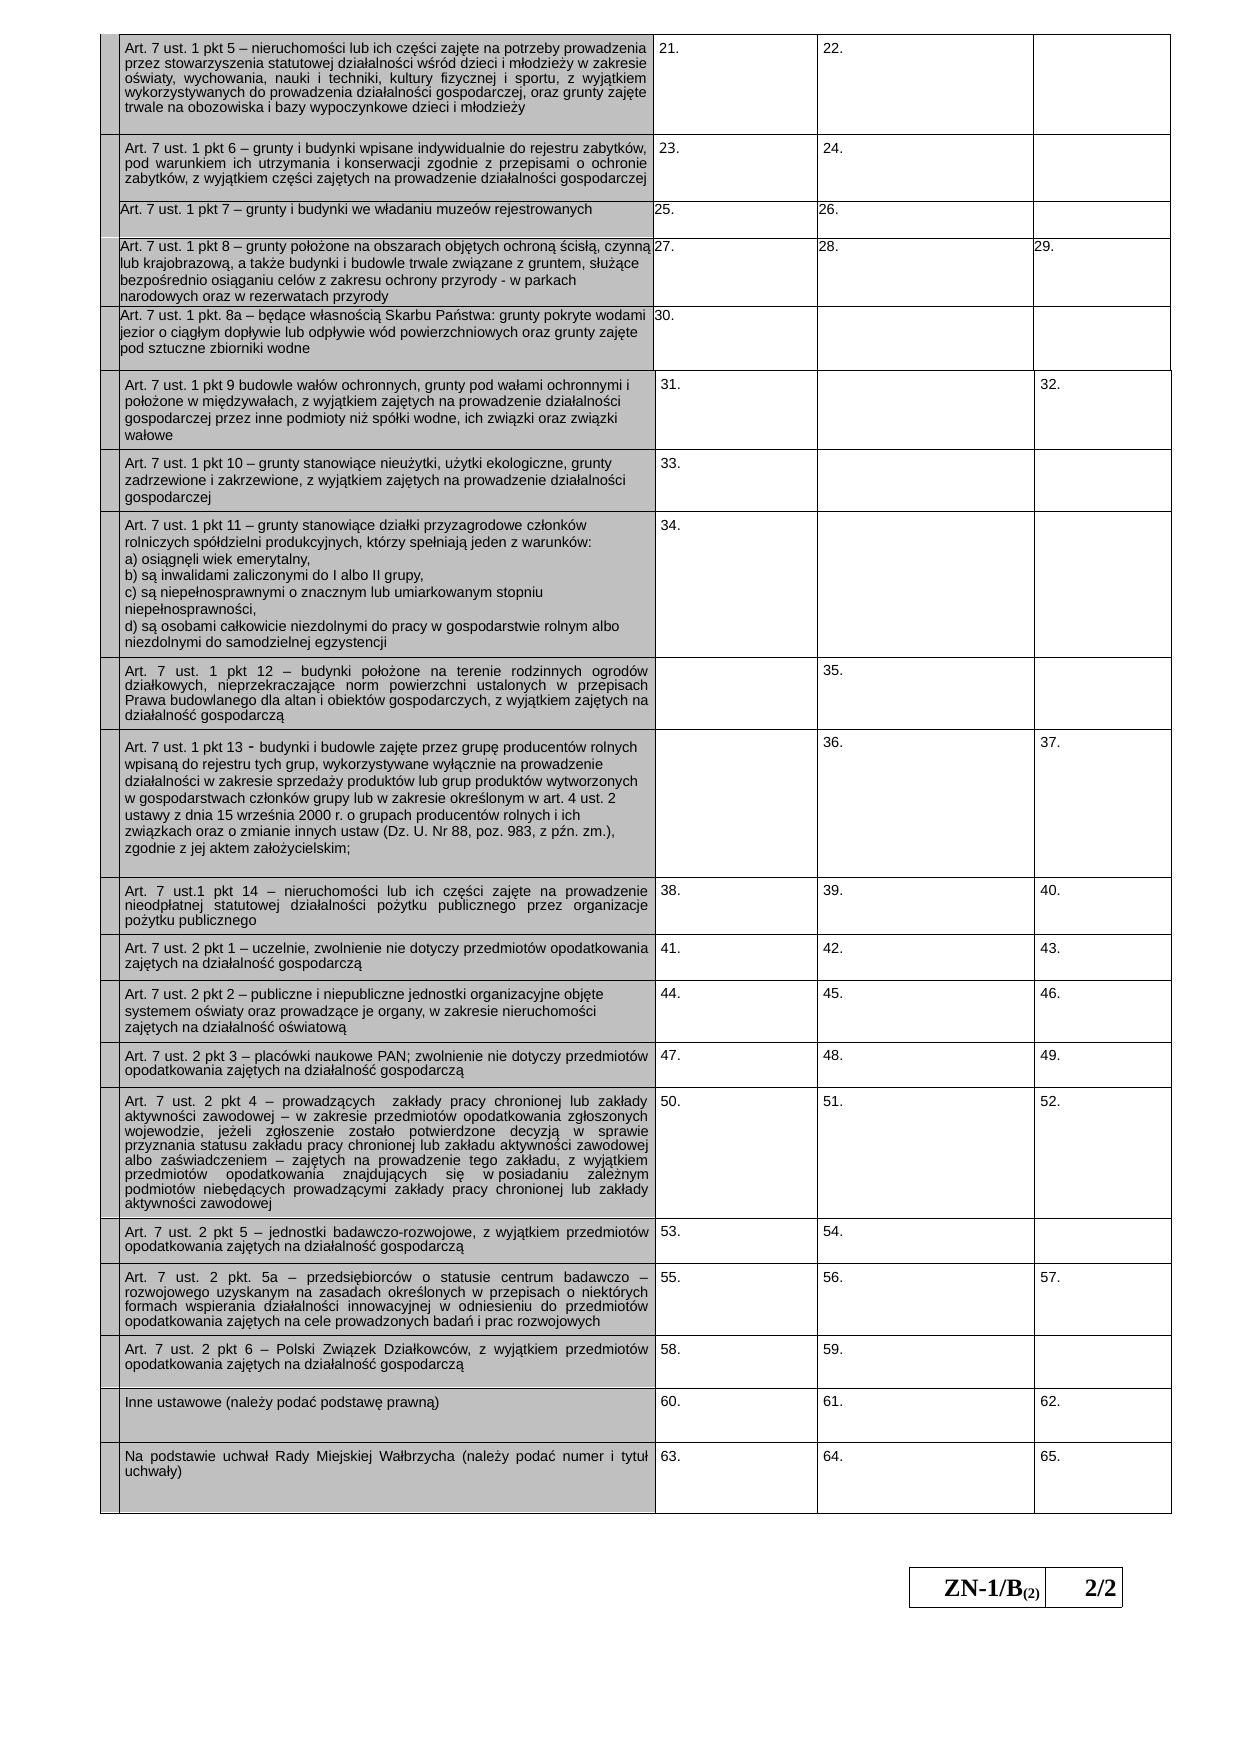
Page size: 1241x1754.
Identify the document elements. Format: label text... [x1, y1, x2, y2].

table_cell 22. [818, 35, 1033, 134]
table_cell [101, 238, 119, 306]
table_cell Art. 7 ust. 1 pkt 5 – nieruchomości lub ich części zajęte na potrzeby prowadzenia przez stowarzyszenia statutowej działalności wśród dzieci i młodzieży w zakresie oświaty, wychowania, nauki i techniki, kultury fizycznej i sportu, z wyjątkiem wykorzystywanych do prowadzenia działalności gospodarczej, oraz grunty zajęte trwale na obozowiska i bazy wypoczynkowe dzieci i młodzieży [120, 35, 653, 134]
table_cell 37. [1035, 730, 1171, 877]
table_cell [101, 1389, 119, 1442]
table_cell Inne ustawowe (należy podać podstawę prawną) [120, 1389, 655, 1442]
table_cell 25. [654, 202, 817, 237]
table_cell 47. [656, 1043, 817, 1087]
table_cell Art. 7 ust. 1 pkt. 8a – będące własnością Skarbu Państwa: grunty pokryte wodami jezior o ciągłym dopływie lub odpływie wód powierzchniowych oraz grunty zajęte pod sztuczne zbiorniki wodne [120, 307, 653, 370]
table_cell [101, 512, 119, 657]
table_cell Art. 7 ust. 2 pkt 3 – placówki naukowe PAN; zwolnienie nie dotyczy przedmiotów opodatkowania zajętych na działalność gospodarczą [120, 1043, 655, 1087]
table_cell 41. [656, 935, 817, 980]
table_cell [1034, 135, 1170, 201]
table_cell [1035, 1219, 1171, 1263]
table_header [818, 371, 1034, 449]
table_cell [101, 878, 119, 934]
table_cell Art. 7 ust. 1 pkt 7 – grunty i budynki we władaniu muzeów rejestrowanych [120, 202, 653, 237]
table_cell 27. [654, 239, 817, 306]
table_cell [101, 1043, 119, 1087]
table_cell 26. [818, 202, 1033, 237]
table_cell [1034, 35, 1170, 134]
table_cell [1034, 307, 1170, 370]
table_header [101, 371, 119, 449]
table_cell [101, 307, 119, 370]
table_cell 45. [818, 981, 1034, 1042]
table_cell Art. 7 ust. 1 pkt 12 – budynki położone na terenie rodzinnych ogrodów działkowych, nieprzekraczające norm powierzchni ustalonych w przepisach Prawa budowlanego dla altan i obiektów gospodarczych, z wyjątkiem zajętych na działalność gospodarczą [120, 658, 655, 729]
table_cell [656, 658, 817, 729]
table_cell Art. 7 ust. 2 pkt 4 – prowadzących zakłady pracy chronionej lub zakłady aktywności zawodowej – w zakresie przedmiotów opodatkowania zgłoszonych wojewodzie, jeżeli zgłoszenie zostało potwierdzone decyzją w sprawie przyznania statusu zakładu pracy chronionej lub zakładu aktywności zawodowej albo zaświadczeniem – zajętych na prowadzenie tego zakładu, z wyjątkiem przedmiotów opodatkowania znajdujących się w posiadaniu zależnym podmiotów niebędących prowadzącymi zakłady pracy chronionej lub zakłady aktywności zawodowej [120, 1088, 655, 1217]
table_cell [101, 450, 119, 511]
table_cell 23. [654, 135, 817, 201]
table_cell Art. 7 ust. 1 pkt 10 – grunty stanowiące nieużytki, użytki ekologiczne, grunty zadrzewione i zakrzewione, z wyjątkiem zajętych na prowadzenie działalności gospodarczej [120, 450, 655, 511]
table_cell [101, 1088, 119, 1217]
table_cell 62. [1035, 1389, 1171, 1442]
table_cell 35. [818, 658, 1034, 729]
table_cell [101, 1336, 119, 1387]
table_cell [101, 935, 119, 980]
table_cell 40. [1035, 878, 1171, 934]
table_cell Art. 7 ust.1 pkt 14 – nieruchomości lub ich części zajęte na prowadzenie nieodpłatnej statutowej działalności pożytku publicznego przez organizacje pożytku publicznego [120, 878, 655, 934]
table_cell [101, 1219, 119, 1263]
table_cell 64. [818, 1443, 1034, 1512]
table_cell 28. [818, 239, 1033, 306]
table_cell 36. [818, 730, 1034, 877]
table_cell 46. [1035, 981, 1171, 1042]
table_cell 61. [818, 1389, 1034, 1442]
table_cell 52. [1035, 1088, 1171, 1217]
table_cell 42. [818, 935, 1034, 980]
table_cell [101, 981, 119, 1042]
table_header Art. 7 ust. 1 pkt 9 budowle wałów ochronnych, grunty pod wałami ochronnymi i położone w międzywałach, z wyjątkiem zajętych na prowadzenie działalności gospodarczej przez inne podmioty niż spółki wodne, ich związki oraz związki wałowe [120, 371, 655, 449]
table_cell Art. 7 ust. 1 pkt 11 – grunty stanowiące działki przyzagrodowe członków rolniczych spółdzielni produkcyjnych, którzy spełniają jeden z warunków: a) osiągnęli wiek emerytalny, b) są inwalidami zaliczonymi do I albo II grupy, c) są niepełnosprawnymi o znacznym lub umiarkowanym stopniu niepełnosprawności, d) są osobami całkowicie niezdolnymi do pracy w gospodarstwie rolnym albo niezdolnymi do samodzielnej egzystencji [120, 512, 655, 657]
table_cell [818, 450, 1034, 511]
table_cell 30. [654, 307, 817, 370]
table_cell 60. [656, 1389, 817, 1442]
table_cell [101, 1264, 119, 1335]
table_cell 29. [1034, 239, 1170, 306]
table_cell [1035, 1336, 1171, 1387]
table_cell 21. [654, 35, 817, 134]
table_cell 43. [1035, 935, 1171, 980]
table_cell 44. [656, 981, 817, 1042]
table_cell 63. [656, 1443, 817, 1512]
table_cell [101, 201, 119, 237]
table_cell 39. [818, 878, 1034, 934]
table_cell 24. [818, 135, 1033, 201]
table_cell 38. [656, 878, 817, 934]
table_cell [101, 730, 119, 877]
table_cell [818, 307, 1033, 370]
table_cell 58. [656, 1336, 817, 1387]
table_cell 57. [1035, 1264, 1171, 1335]
table_cell [1035, 450, 1171, 511]
table_cell 33. [656, 450, 817, 511]
table_cell [1035, 512, 1171, 657]
table_cell Art. 7 ust. 1 pkt 13 - budynki i budowle zajęte przez grupę producentów rolnych wpisaną do rejestru tych grup, wykorzystywane wyłącznie na prowadzenie działalności w zakresie sprzedaży produktów lub grup produktów wytworzonych w gospodarstwach członków grupy lub w zakresie określonym w art. 4 ust. 2 ustawy z dnia 15 września 2000 r. o grupach producentów rolnych i ich związkach oraz o zmianie innych ustaw (Dz. U. Nr 88, poz. 983, z pźn. zm.), zgodnie z jej aktem założycielskim; [120, 730, 655, 877]
table_cell [101, 1443, 119, 1512]
table_cell 55. [656, 1264, 817, 1335]
table_cell Art. 7 ust. 2 pkt 1 – uczelnie, zwolnienie nie dotyczy przedmiotów opodatkowania zajętych na działalność gospodarczą [120, 935, 655, 980]
table_cell 50. [656, 1088, 817, 1217]
table_cell Art. 7 ust. 1 pkt 8 – grunty położone na obszarach objętych ochroną ścisłą, czynną lub krajobrazową, a także budynki i budowle trwale związane z gruntem, służące bezpośrednio osiąganiu celów z zakresu ochrony przyrody - w parkach narodowych oraz w rezerwatach przyrody [120, 239, 653, 306]
table_cell [1035, 658, 1171, 729]
table_cell [101, 34, 119, 134]
table_cell Na podstawie uchwał Rady Miejskiej Wałbrzycha (należy podać numer i tytuł uchwały) [120, 1443, 655, 1512]
table_cell 51. [818, 1088, 1034, 1217]
table_cell 65. [1035, 1443, 1171, 1512]
table_cell [656, 730, 817, 877]
table_cell Art. 7 ust. 2 pkt 6 – Polski Związek Działkowców, z wyjątkiem przedmiotów opodatkowania zajętych na działalność gospodarczą [120, 1336, 655, 1387]
table_cell 53. [656, 1219, 817, 1263]
table_cell 54. [818, 1219, 1034, 1263]
table_header 31. [656, 371, 817, 449]
table_cell 48. [818, 1043, 1034, 1087]
table_cell Art. 7 ust. 2 pkt 5 – jednostki badawczo-rozwojowe, z wyjątkiem przedmiotów opodatkowania zajętych na działalność gospodarczą [120, 1219, 655, 1263]
table_cell Art. 7 ust. 2 pkt 2 – publiczne i niepubliczne jednostki organizacyjne objęte systemem oświaty oraz prowadzące je organy, w zakresie nieruchomości zajętych na działalność oświatową [120, 981, 655, 1042]
table_cell Art. 7 ust. 1 pkt 6 – grunty i budynki wpisane indywidualnie do rejestru zabytków, pod warunkiem ich utrzymania i konserwacji zgodnie z przepisami o ochronie zabytków, z wyjątkiem części zajętych na prowadzenie działalności gospodarczej [120, 135, 653, 201]
table_cell 34. [656, 512, 817, 657]
table_cell [101, 135, 119, 201]
table_cell [101, 658, 119, 729]
table_cell [818, 512, 1034, 657]
table_header 32. [1035, 371, 1171, 449]
table_cell [1034, 202, 1170, 237]
table_cell 59. [818, 1336, 1034, 1387]
table_cell 56. [818, 1264, 1034, 1335]
table_cell Art. 7 ust. 2 pkt. 5a – przedsiębiorców o statusie centrum badawczo – rozwojowego uzyskanym na zasadach określonych w przepisach o niektórych formach wspierania działalności innowacyjnej w odniesieniu do przedmiotów opodatkowania zajętych na cele prowadzonych badań i prac rozwojowych [120, 1264, 655, 1335]
table_cell 49. [1035, 1043, 1171, 1087]
